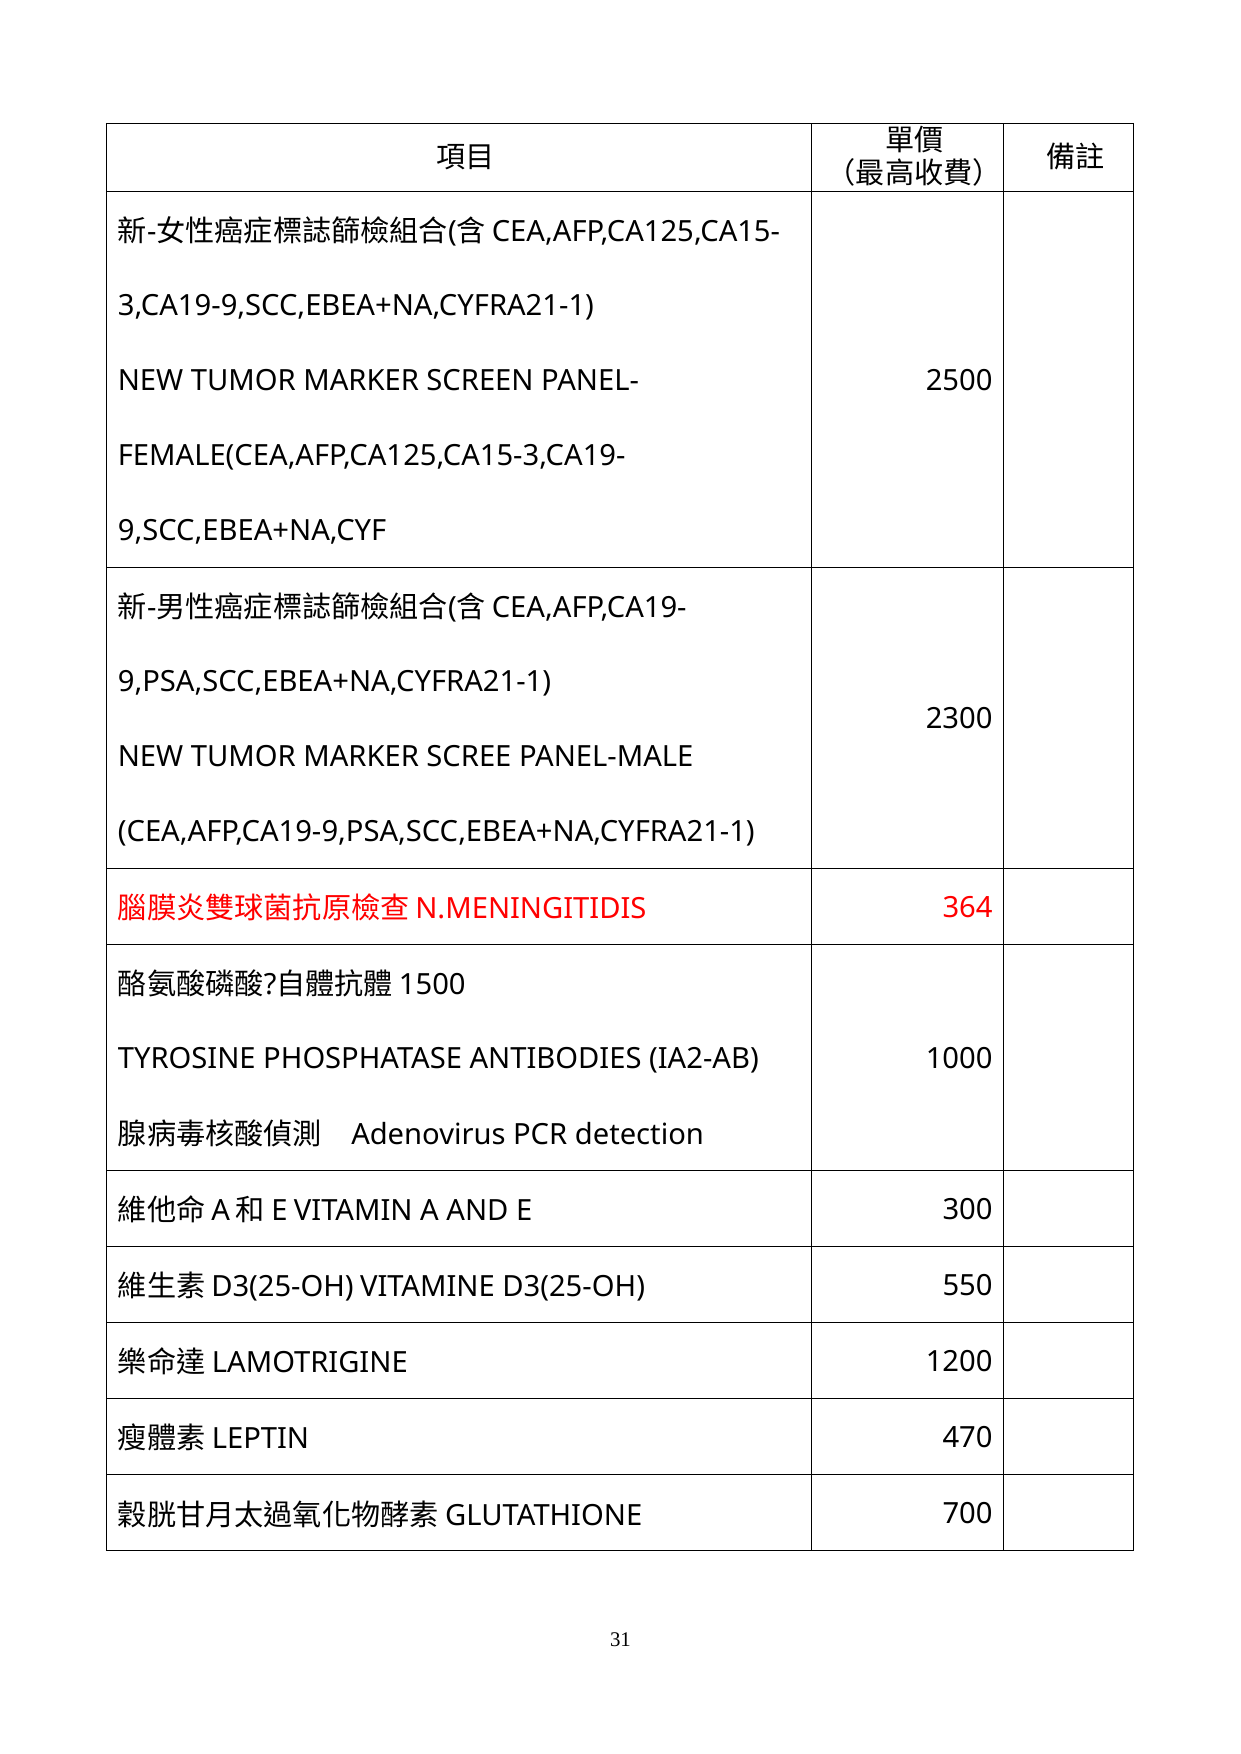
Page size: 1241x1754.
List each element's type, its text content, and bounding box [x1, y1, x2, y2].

table_cell 酪氨酸磷酸?自體抗體1500 TYROSINE PHOSPHATASE ANTIBODIES (IA2-AB) 腺病毒核酸偵測 Adenovirus PCR detection [107, 945, 811, 1170]
table_cell [1004, 192, 1133, 567]
table_cell 維生素D3(25-OH) VITAMINE D3(25-OH) [107, 1247, 811, 1322]
table_cell [1004, 1323, 1133, 1398]
table_cell 364 [812, 869, 1003, 944]
table_cell 1200 [812, 1323, 1003, 1398]
table_header 備註 [1004, 124, 1133, 191]
table_header 項目 [107, 124, 811, 191]
table_cell 新-男性癌症標誌篩檢組合(含CEA,AFP,CA19-9,PSA,SCC,EBEA+NA,CYFRA21-1) NEW TUMOR MARKER SCREE PANEL-MALE (CEA,AFP,CA19-9,PSA,SCC,EBEA+NA,CYFRA21-1) [107, 568, 811, 868]
table_cell [1004, 1475, 1133, 1550]
table_cell 300 [812, 1171, 1003, 1246]
table_cell 樂命達 LAMOTRIGINE [107, 1323, 811, 1398]
table_cell [1004, 568, 1133, 868]
table_cell 2500 [812, 192, 1003, 567]
table_cell 1000 [812, 945, 1003, 1170]
table_cell 腦膜炎雙球菌抗原檢查N.MENINGITIDIS [107, 869, 811, 944]
table_cell [1004, 869, 1133, 944]
table_cell 維他命A和 E VITAMIN A AND E [107, 1171, 811, 1246]
table_cell 700 [812, 1475, 1003, 1550]
table_cell 穀胱甘月太過氧化物酵素 GLUTATHIONE [107, 1475, 811, 1550]
table_cell [1004, 1171, 1133, 1246]
table_cell [1004, 1247, 1133, 1322]
table_cell 550 [812, 1247, 1003, 1322]
table_cell 2300 [812, 568, 1003, 868]
table_cell [1004, 1399, 1133, 1474]
table_header 單價 （最高收費） [812, 124, 1003, 191]
table_cell 瘦體素 LEPTIN [107, 1399, 811, 1474]
table_cell 470 [812, 1399, 1003, 1474]
table_cell 新-女性癌症標誌篩檢組合(含CEA,AFP,CA125,CA15-3,CA19-9,SCC,EBEA+NA,CYFRA21-1) NEW TUMOR MARKER SCREEN PANEL-FEMALE(CEA,AFP,CA125,CA15-3,CA19-9,SCC,EBEA+NA,CYF [107, 192, 811, 567]
table_cell [1004, 945, 1133, 1170]
